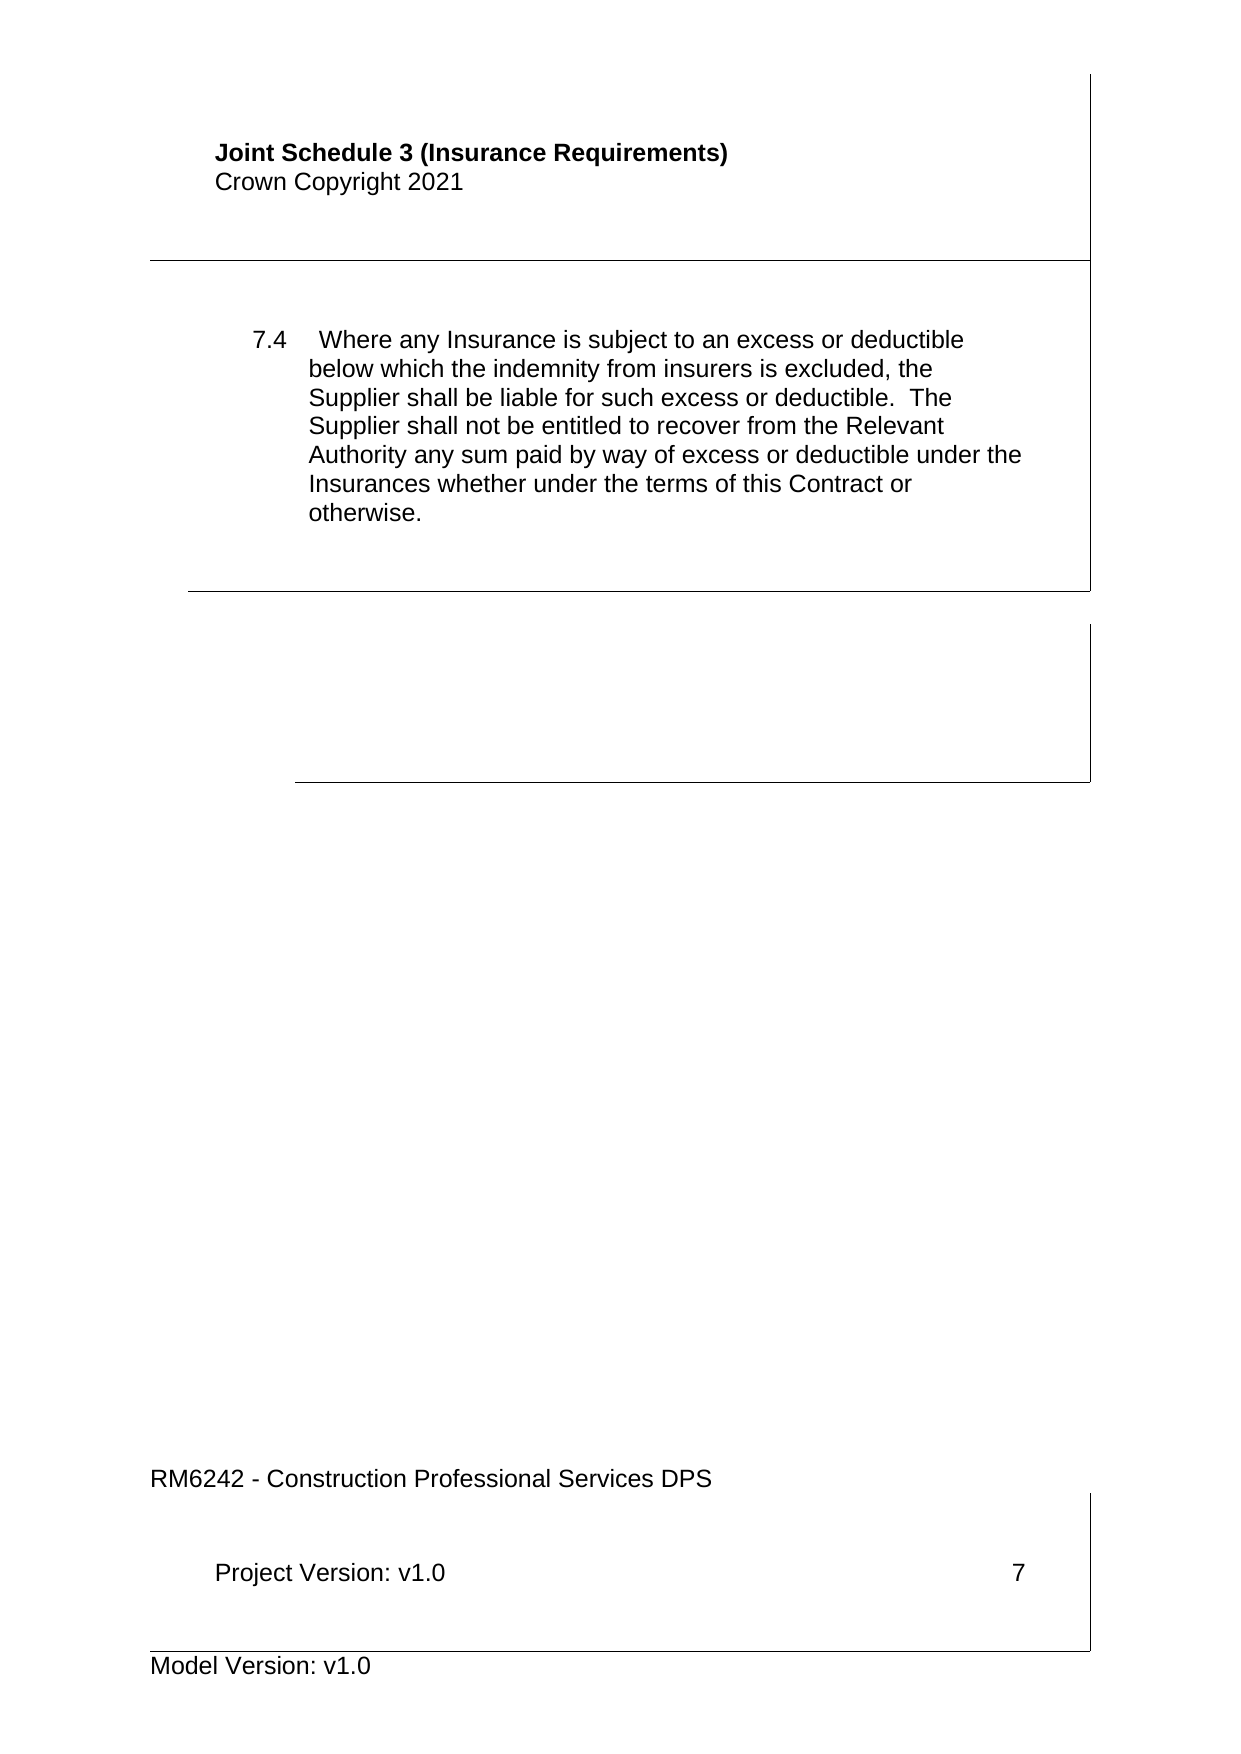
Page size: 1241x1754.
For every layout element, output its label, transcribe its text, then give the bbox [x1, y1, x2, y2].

list Where any Insurance is subject to an excess or deductible below which the indemnity from insurers is excluded, the Supplier shall be liable for such excess or deductible. The Supplier shall not be entitled to recover from the Relevant Authority any sum paid by way of excess or deductible under the Insurances whether under the terms of this Contract or otherwise. [187, 261, 1090, 591]
